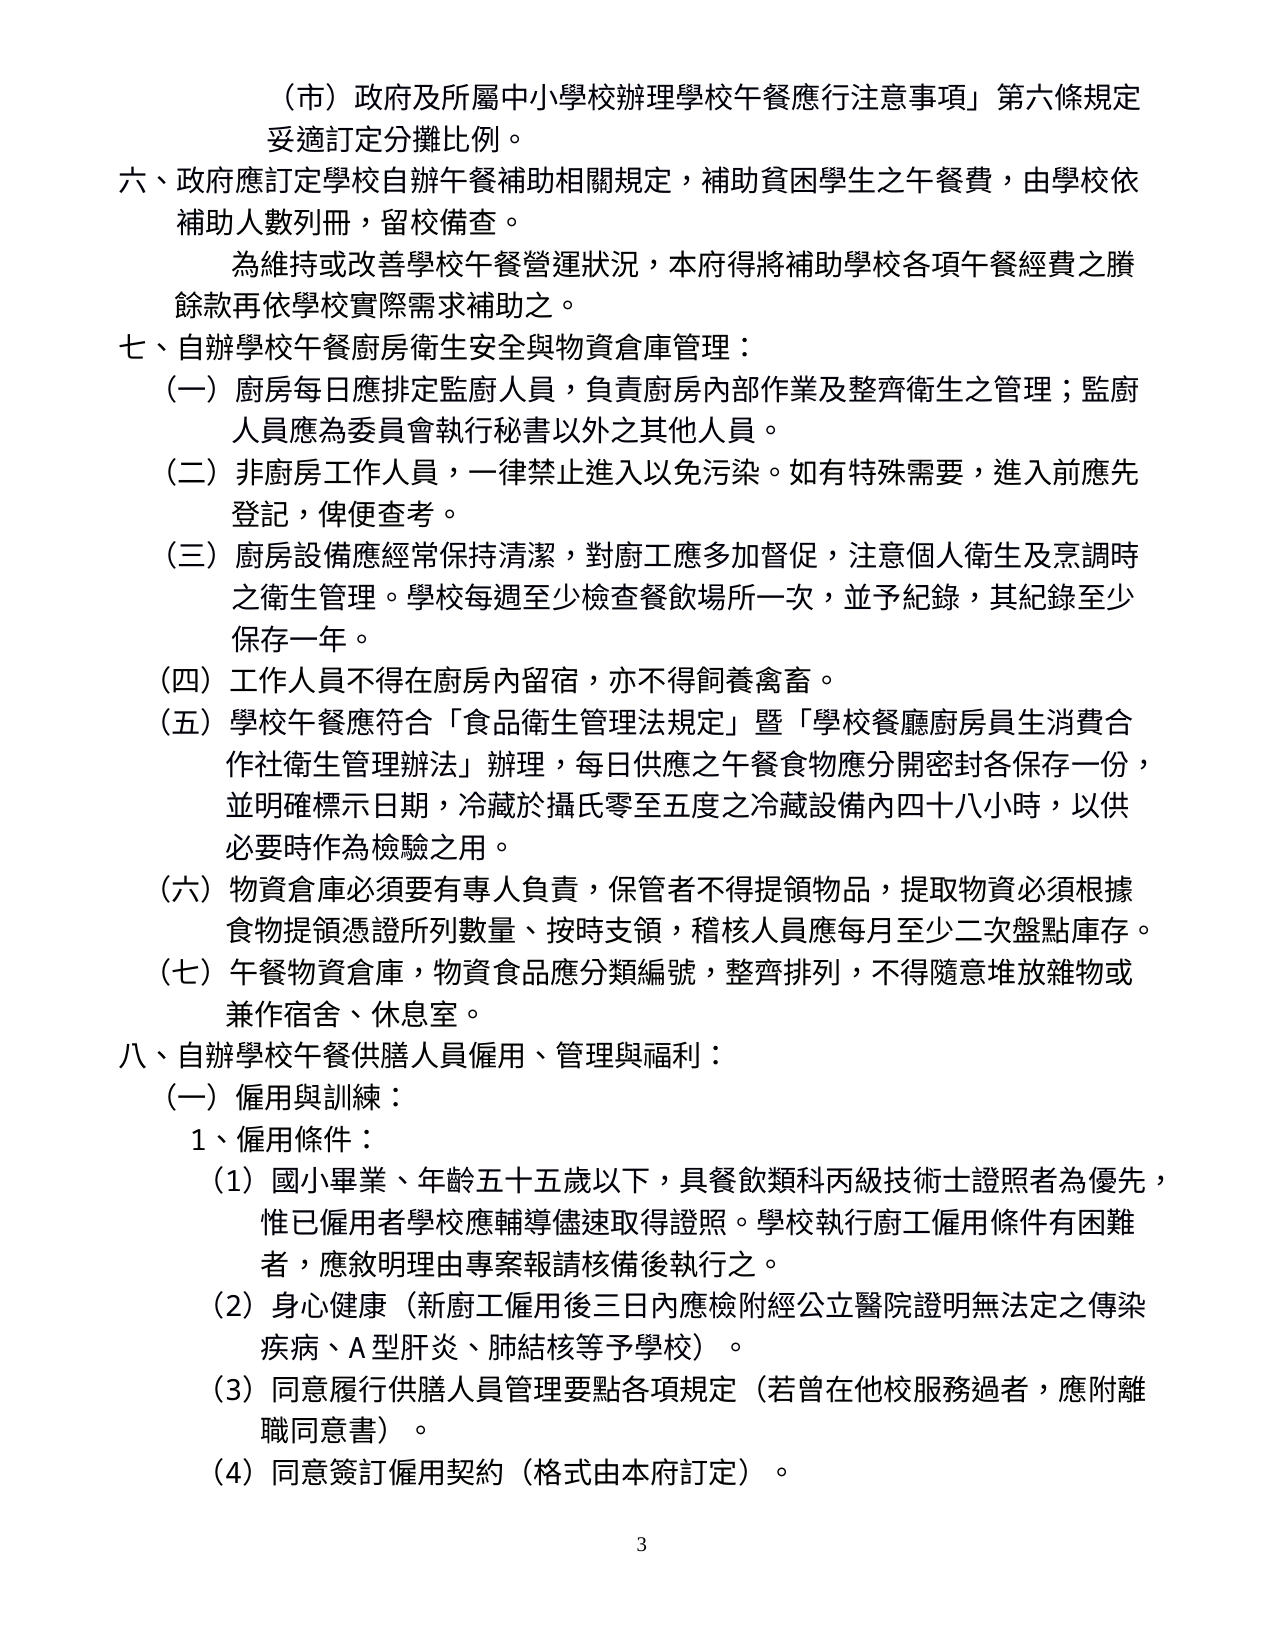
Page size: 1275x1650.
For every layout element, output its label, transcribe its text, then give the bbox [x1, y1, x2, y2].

text （五）學校午餐應符合「食品衛生管理法規定」暨「學校餐廳廚房員生消費合作社衛生管理辦法」辦理，每日供應之午餐食物應分開密封各保存一份，並明確標示日期，冷藏於攝氏零至五度之冷藏設備內四十八小時，以供必要時作為檢驗之用。 [142, 700, 1157, 867]
text （一）廚房每日應排定監廚人員，負責廚房內部作業及整齊衛生之管理；監廚人員應為委員會執行秘書以外之其他人員。 [148, 367, 1157, 450]
text 六、政府應訂定學校自辦午餐補助相關規定，補助貧困學生之午餐費，由學校依補助人數列冊，留校備查。 [118, 158, 1157, 242]
text （3）同意履行供膳人員管理要點各項規定（若曾在他校服務過者，應附離職同意書）。 [195, 1367, 1157, 1450]
text 1、僱用條件： [189, 1117, 1157, 1158]
text （六）物資倉庫必須要有專人負責，保管者不得提領物品，提取物資必須根據食物提領憑證所列數量、按時支領，稽核人員應每月至少二次盤點庫存。 [142, 867, 1157, 950]
text （2）身心健康（新廚工僱用後三日內應檢附經公立醫院證明無法定之傳染疾病、A型肝炎、肺結核等予學校）。 [195, 1283, 1157, 1367]
text （三）廚房設備應經常保持清潔，對廚工應多加督促，注意個人衛生及烹調時之衛生管理。學校每週至少檢查餐飲場所一次，並予紀錄，其紀錄至少保存一年。 [148, 533, 1157, 658]
text 八、自辦學校午餐供膳人員僱用、管理與福利： [118, 1033, 1157, 1075]
text （四）工作人員不得在廚房內留宿，亦不得飼養禽畜。 [142, 658, 1157, 700]
text 為維持或改善學校午餐營運狀況，本府得將補助學校各項午餐經費之賸餘款再依學校實際需求補助之。 [174, 242, 1157, 325]
text （一）僱用與訓練： [118, 1075, 1157, 1117]
text （1）國小畢業、年齡五十五歲以下，具餐飲類科丙級技術士證照者為優先，惟已僱用者學校應輔導儘速取得證照。學校執行廚工僱用條件有困難者，應敘明理由專案報請核備後執行之。 [195, 1158, 1157, 1283]
text （七）午餐物資倉庫，物資食品應分類編號，整齊排列，不得隨意堆放雜物或兼作宿舍、休息室。 [142, 950, 1157, 1033]
text （市）政府及所屬中小學校辦理學校午餐應行注意事項」第六條規定妥適訂定分攤比例。 [148, 75, 1157, 158]
text （二）非廚房工作人員，一律禁止進入以免污染。如有特殊需要，進入前應先登記，俾便查考。 [148, 450, 1157, 533]
text 七、自辦學校午餐廚房衛生安全與物資倉庫管理： [118, 325, 1157, 367]
text （4）同意簽訂僱用契約（格式由本府訂定）。 [195, 1450, 1157, 1492]
